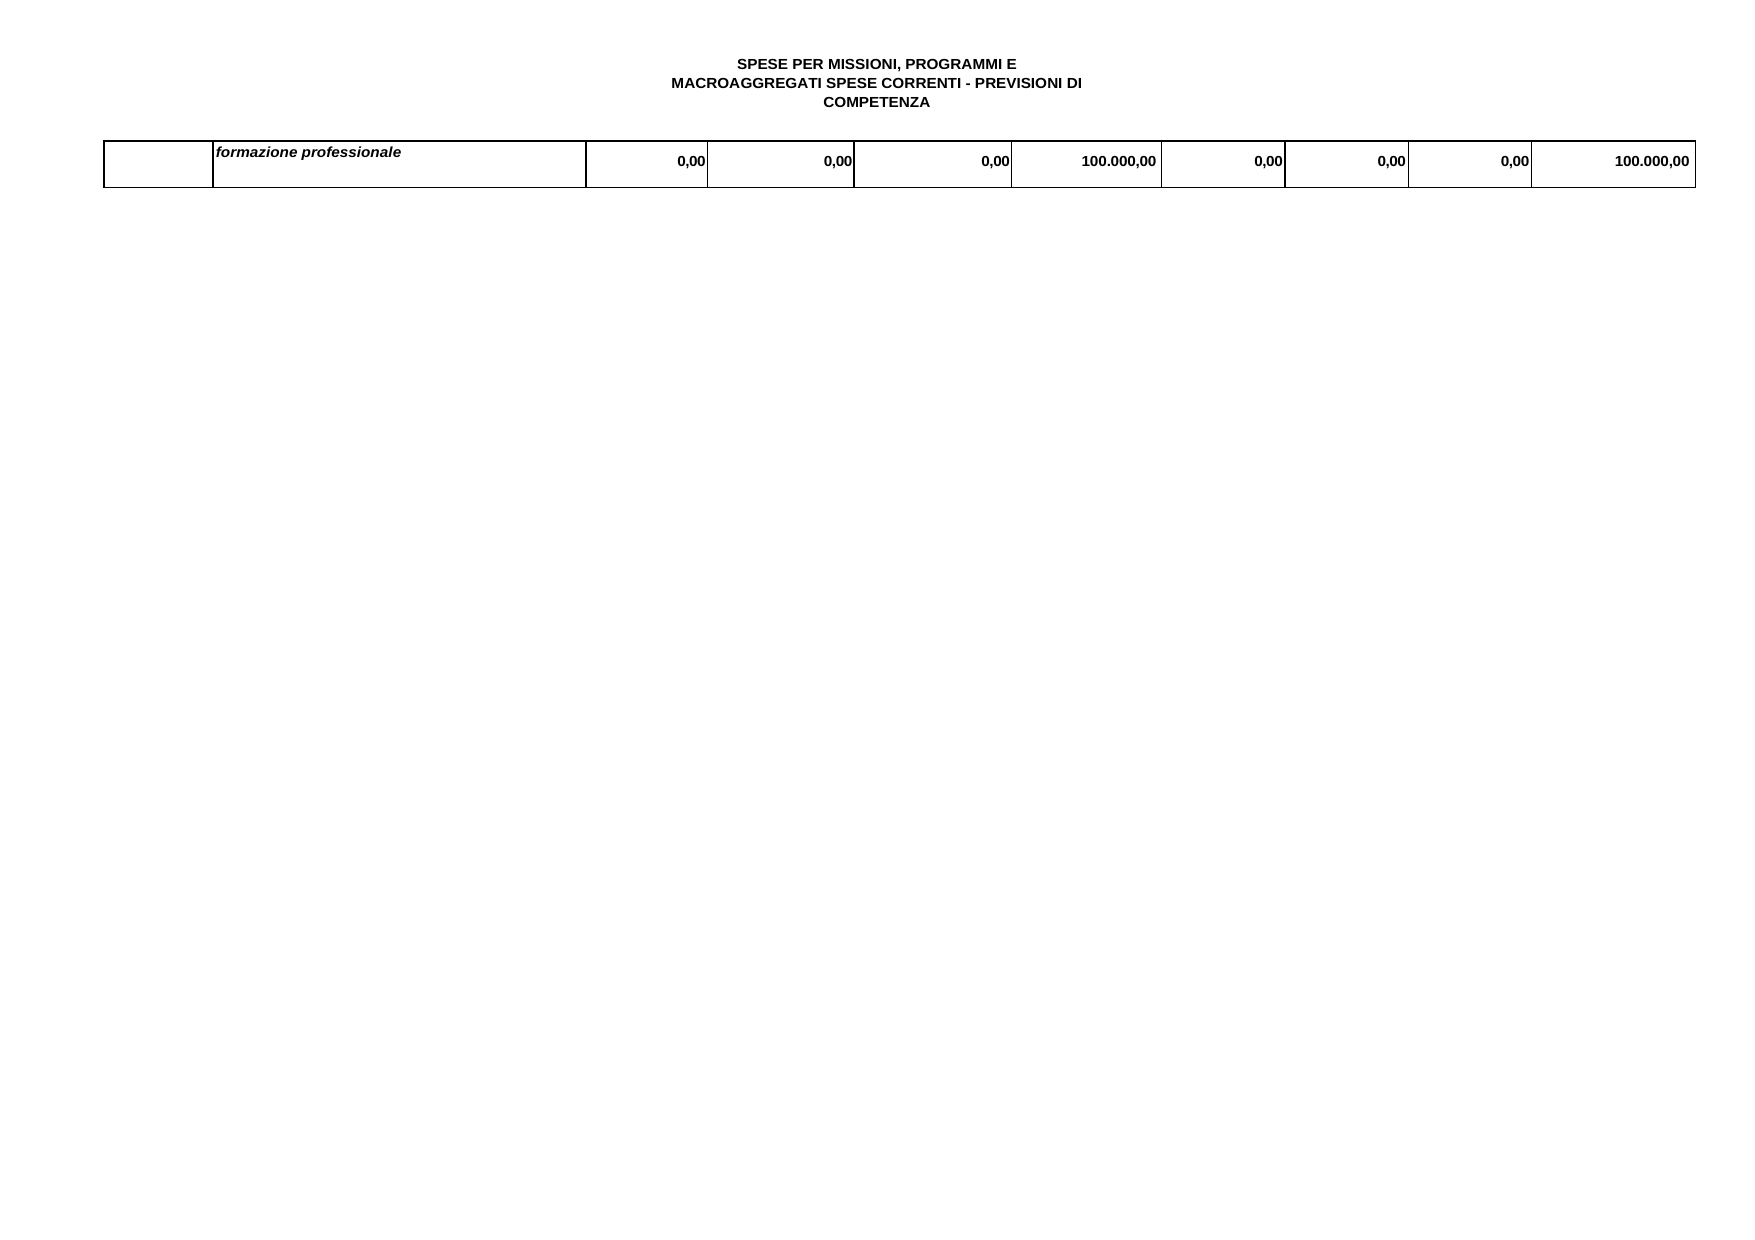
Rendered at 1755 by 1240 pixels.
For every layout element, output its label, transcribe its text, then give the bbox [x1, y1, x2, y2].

table_header 100.000,00 [1012, 142, 1161, 186]
table_header 0,00 [855, 142, 1011, 186]
table_header 0,00 [587, 142, 707, 186]
table_header 0,00 [1286, 142, 1408, 186]
table_header formazione professionale [214, 142, 585, 186]
table_header 0,00 [1162, 142, 1284, 186]
table_header 0,00 [1409, 142, 1531, 186]
table_header 0,00 [708, 142, 853, 186]
table_header 100.000,00 [1532, 142, 1695, 186]
table_header [105, 142, 212, 186]
